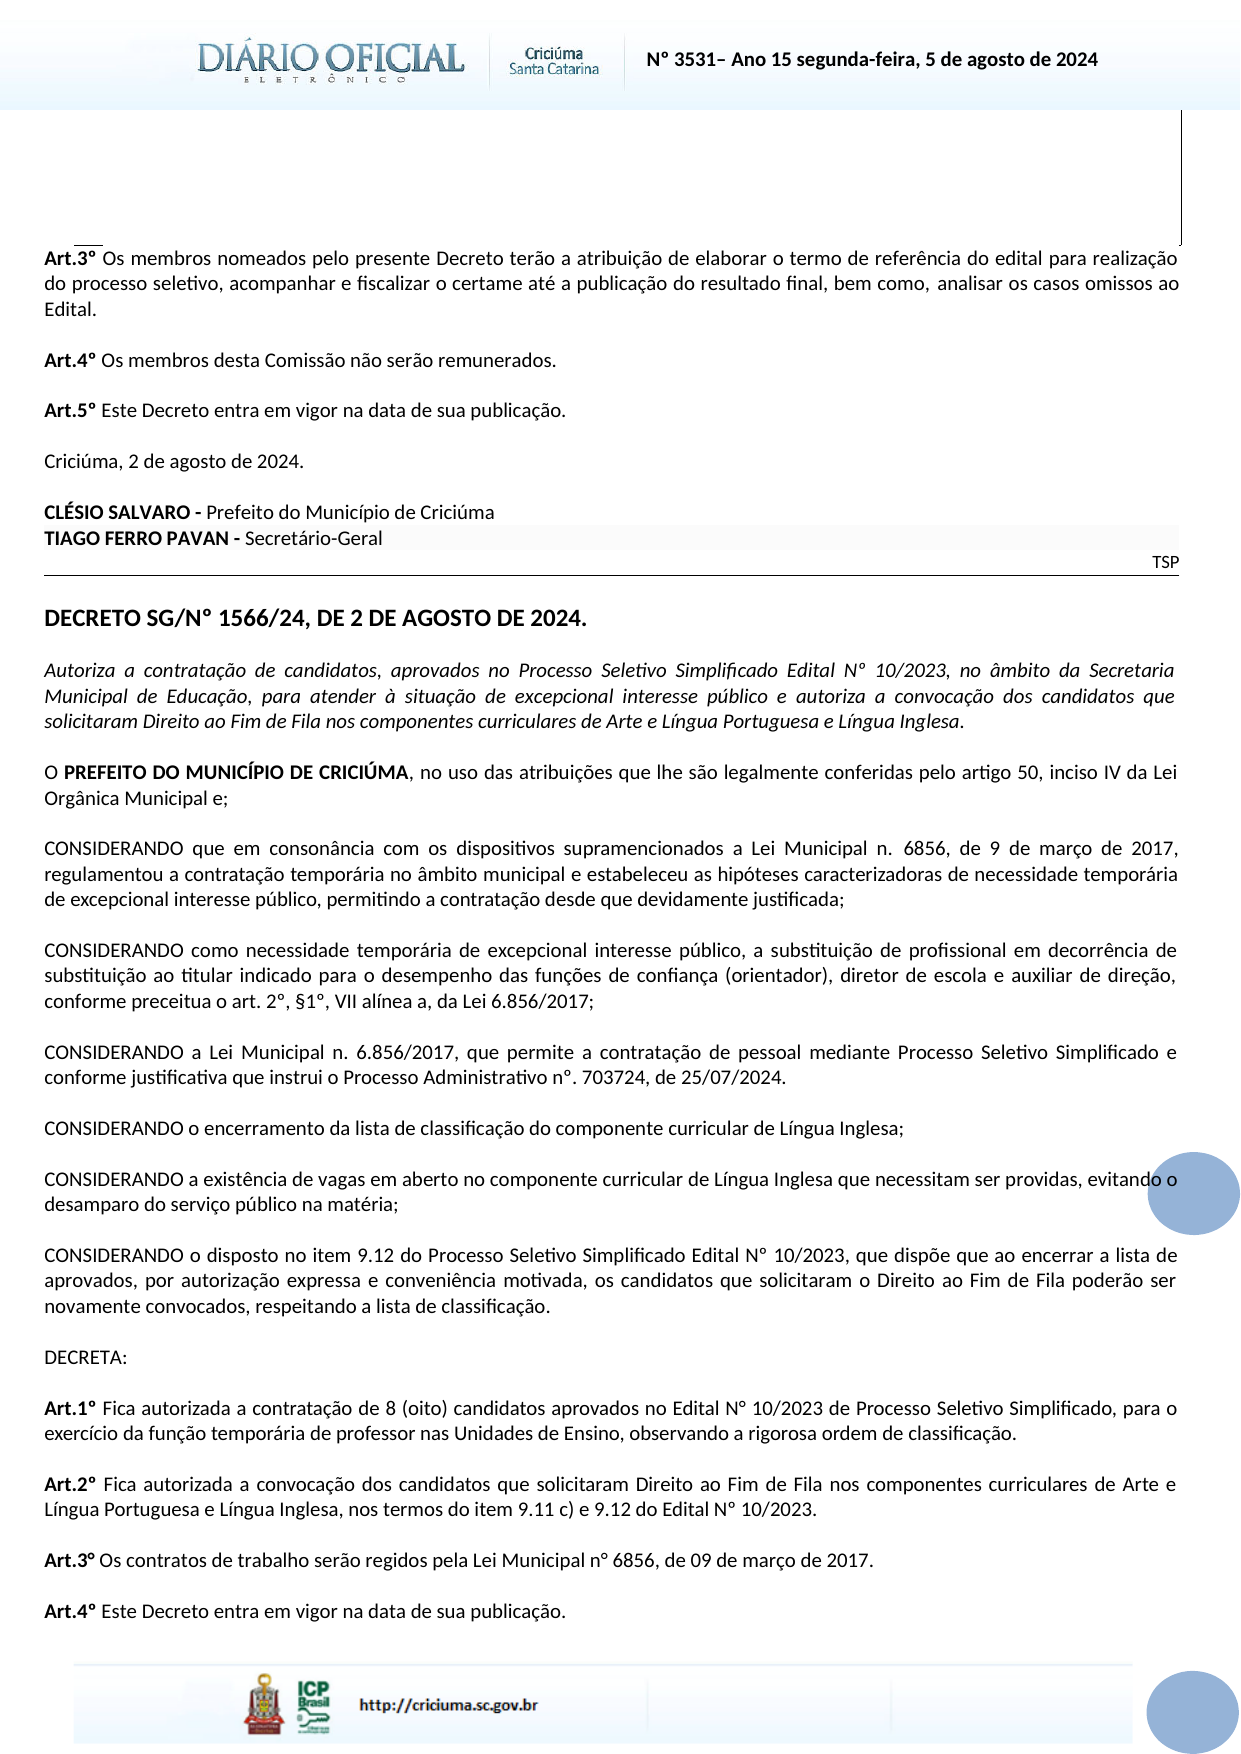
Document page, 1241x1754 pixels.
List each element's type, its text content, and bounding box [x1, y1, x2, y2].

text Criciúma, 2 de agosto de 2024. [44, 448, 1179, 474]
text Art.3° Os contratos de trabalho serão regidos pela Lei Municipal n° 6856, de 09 de março de 2017. [44, 1547, 1179, 1573]
text Art.1º Fica autorizada a contratação de 8 (oito) candidatos aprovados no Edital N° 10/2023 de Processo Seletivo Simplificado, para o exercício da função temporária de professor nas Unidades de Ensino, observando a rigorosa ordem de classificação. [44, 1395, 1179, 1446]
text CONSIDERANDO a existência de vagas em aberto no componente curricular de Língua Inglesa que necessitam ser providas, evitando o desamparo do serviço público na matéria; [44, 1166, 1158, 1217]
text O PREFEITO DO MUNICÍPIO DE CRICIÚMA, no uso das atribuições que lhe são legalmente conferidas pelo artigo 50, inciso IV da Lei Orgânica Municipal e; [44, 759, 1179, 810]
text Art.2º Fica autorizada a convocação dos candidatos que solicitaram Direito ao Fim de Fila nos componentes curriculares de Arte e Língua Portuguesa e Língua Inglesa, nos termos do item 9.11 c) e 9.12 do Edital Nº 10/2023. [44, 1471, 1179, 1522]
text CLÉSIO SALVARO - Prefeito do Município de Criciúma [44, 499, 1179, 525]
text TSP [44, 550, 1179, 575]
text CONSIDERANDO que em consonância com os dispositivos supramencionados a Lei Municipal n. 6856, de 9 de março de 2017, regulamentou a contratação temporária no âmbito municipal e estabeleceu as hipóteses caracterizadoras de necessidade temporária de excepcional interesse público, permitindo a contratação desde que devidamente justificada; [44, 836, 1179, 912]
text CONSIDERANDO a Lei Municipal n. 6.856/2017, que permite a contratação de pessoal mediante Processo Seletivo Simplificado e conforme justificativa que instrui o Processo Administrativo nº. 703724, de 25/07/2024. [44, 1039, 1179, 1090]
text CONSIDERANDO o encerramento da lista de classificação do componente curricular de Língua Inglesa; [44, 1115, 1179, 1141]
text Autoriza a contratação de candidatos, aprovados no Processo Seletivo Simplificado Edital Nº 10/2023, no âmbito da Secretaria Municipal de Educação, para atender à situação de excepcional interesse público e autoriza a convocação dos candidatos que solicitaram Direito ao Fim de Fila nos componentes curriculares de Arte e Língua Portuguesa e Língua Inglesa. [44, 658, 1179, 734]
text CONSIDERANDO como necessidade temporária de excepcional interesse público, a substituição de profissional em decorrência de substituição ao titular indicado para o desempenho das funções de confiança (orientador), diretor de escola e auxiliar de direção, conforme preceitua o art. 2º, §1º, VII alínea a, da Lei 6.856/2017; [44, 937, 1179, 1013]
text Art.5º Este Decreto entra em vigor na data de sua publicação. [44, 398, 1179, 423]
text Art.4º Este Decreto entra em vigor na data de sua publicação. [44, 1598, 1179, 1623]
text DECRETA: [44, 1344, 1179, 1369]
text CONSIDERANDO o disposto no item 9.12 do Processo Seletivo Simplificado Edital Nº 10/2023, que dispõe que ao encerrar a lista de aprovados, por autorização expressa e conveniência motivada, os candidatos que solicitaram o Direito ao Fim de Fila poderão ser novamente convocados, respeitando a lista de classificação. [44, 1242, 1179, 1318]
list DECRETO SG/Nº 1566/24, DE 2 DE AGOSTO DE 2024. [44, 602, 1179, 632]
text TIAGO FERRO PAVAN - Secretário-Geral [44, 525, 1179, 550]
text Art.3º Os membros nomeados pelo presente Decreto terão a atribuição de elaborar o termo de referência do edital para realização do processo seletivo, acompanhar e fiscalizar o certame até a publicação do resultado final, bem como, analisar os casos omissos ao Edital. [44, 245, 1179, 321]
text Art.4º Os membros desta Comissão não serão remunerados. [44, 347, 1179, 372]
